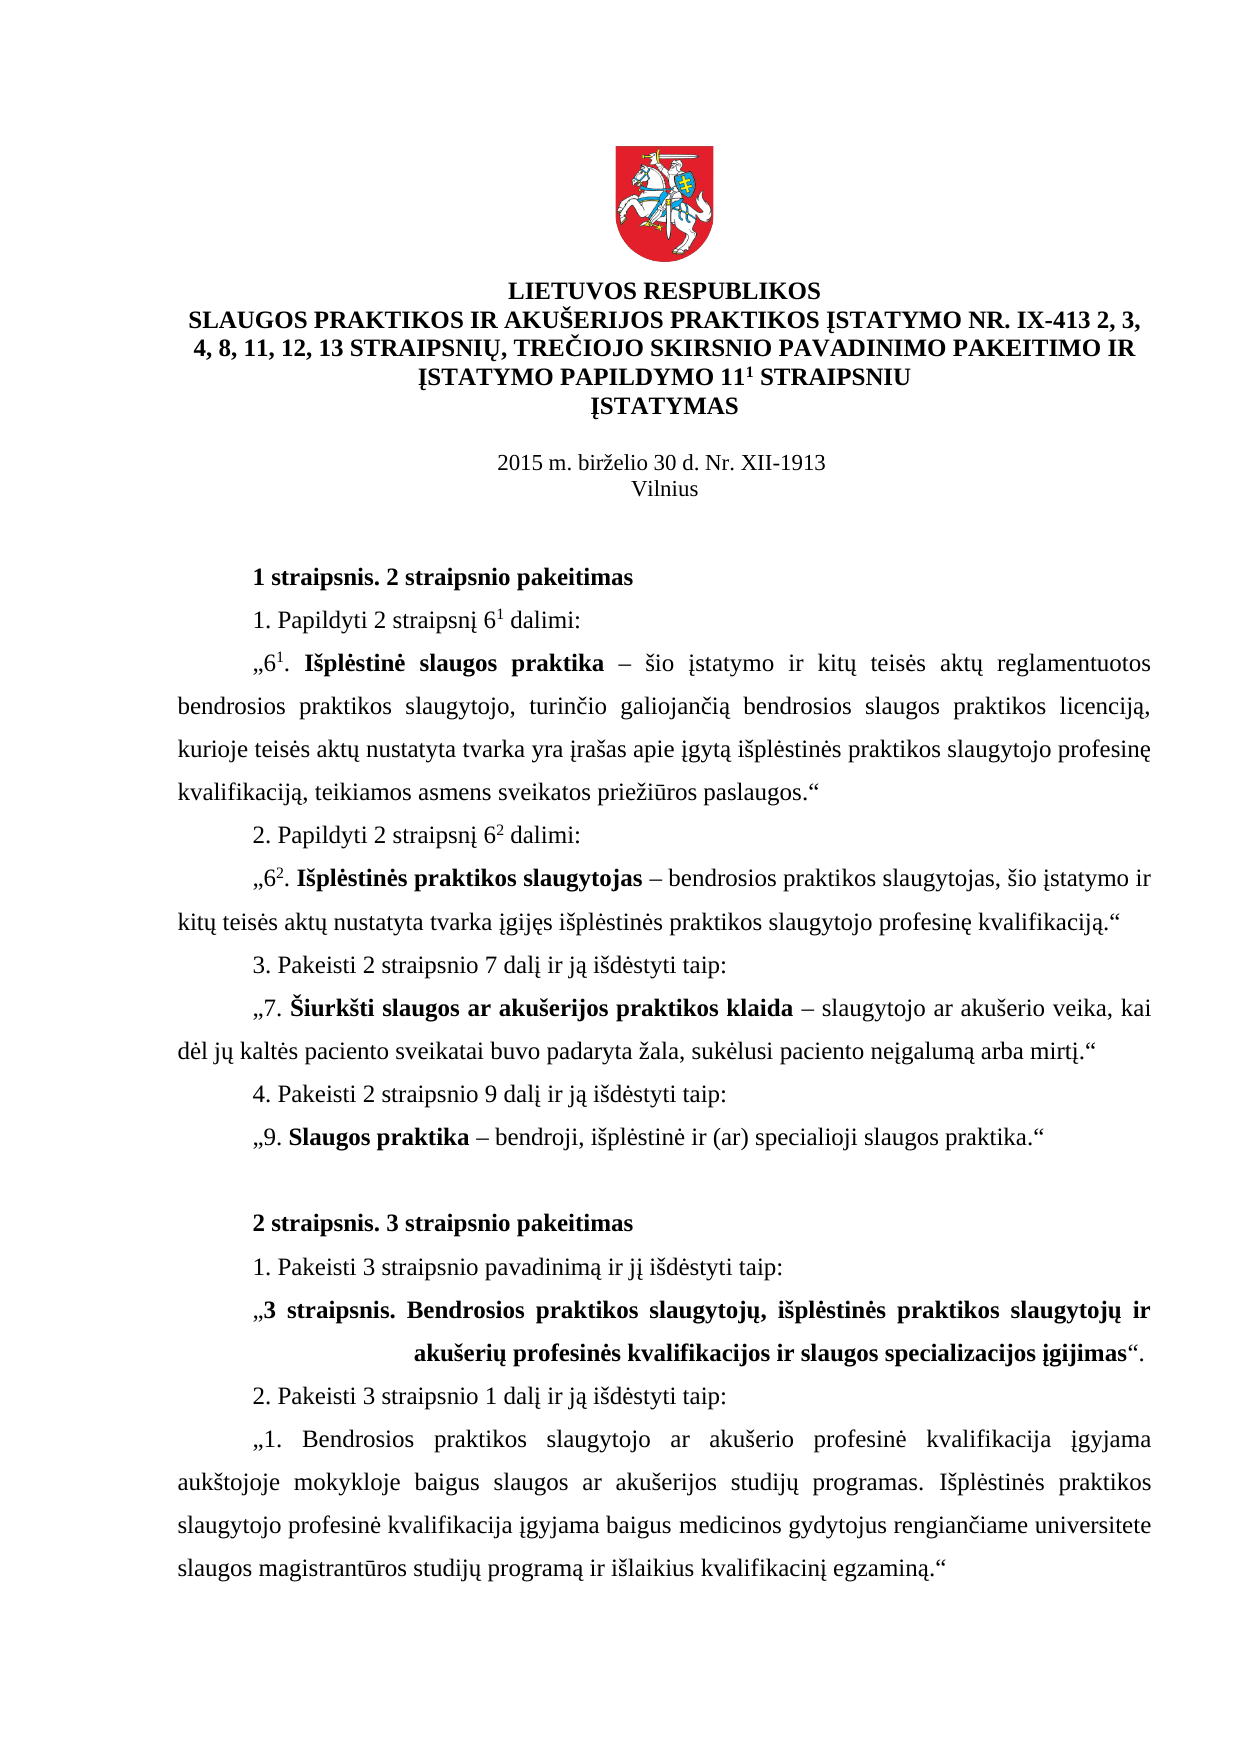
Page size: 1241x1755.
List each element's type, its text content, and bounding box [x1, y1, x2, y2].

text ĮSTATYMAS [177, 391, 1152, 420]
text „3 straipsnis. Bendrosios praktikos slaugytojų, išplėstinės praktikos slaugytojų ir akušerių profesinės kvalifikacijos ir slaugos specializacijos įgijimas“. [252, 1295, 1152, 1367]
text Vilnius [177, 475, 1152, 501]
text LIETUVOS RESPUBLIKOS [177, 276, 1152, 305]
text 2. Papildyti 2 straipsnį 62 dalimi: [177, 820, 1152, 849]
text „9. Slaugos praktika – bendroji, išplėstinė ir (ar) specialioji slaugos praktika.“ [177, 1122, 1152, 1151]
text 3. Pakeisti 2 straipsnio 7 dalį ir ją išdėstyti taip: [177, 950, 1152, 978]
text 1. Papildyti 2 straipsnį 61 dalimi: [177, 605, 1152, 633]
text „7. Šiurkšti slaugos ar akušerijos praktikos klaida – slaugytojo ar akušerio veika, kai dėl jų kaltės paciento sveikatai buvo padaryta žala, sukėlusi paciento neįgalumą arba mirtį.“ [177, 993, 1152, 1065]
text „1. Bendrosios praktikos slaugytojo ar akušerio profesinė kvalifikacija įgyjama aukštojoje mokykloje baigus slaugos ar akušerijos studijų programas. Išplėstinės praktikos slaugytojo profesinė kvalifikacija įgyjama baigus medicinos gydytojus rengiančiame universitete slaugos magistrantūros studijų programą ir išlaikius kvalifikacinį egzaminą.“ [177, 1424, 1152, 1582]
text 1. Pakeisti 3 straipsnio pavadinimą ir jį išdėstyti taip: [177, 1252, 1152, 1280]
text SLAUGOS PRAKTIKOS IR AKUŠERIJOS PRAKTIKOS ĮSTATYMO NR. IX-413 2, 3, 4, 8, 11, 12, 13 STRAIPSNIŲ, TREČIOJO SKIRSNIO PAVADINIMO PAKEITIMO IR ĮSTATYMO PAPILDYMO 111 STRAIPSNIU [177, 305, 1152, 391]
text 2015 m. birželio 30 d. Nr. XII-1913 [177, 448, 1152, 475]
text 1 straipsnis. 2 straipsnio pakeitimas [177, 562, 1152, 590]
text „62. Išplėstinės praktikos slaugytojas – bendrosios praktikos slaugytojas, šio įstatymo ir kitų teisės aktų nustatyta tvarka įgijęs išplėstinės praktikos slaugytojo profesinę kvalifikaciją.“ [177, 863, 1152, 935]
text 2 straipsnis. 3 straipsnio pakeitimas [177, 1208, 1152, 1237]
text 2. Pakeisti 3 straipsnio 1 dalį ir ją išdėstyti taip: [177, 1381, 1152, 1410]
text „61. Išplėstinė slaugos praktika – šio įstatymo ir kitų teisės aktų reglamentuotos bendrosios praktikos slaugytojo, turinčio galiojančią bendrosios slaugos praktikos licenciją, kurioje teisės aktų nustatyta tvarka yra įrašas apie įgytą išplėstinės praktikos slaugytojo profesinę kvalifikaciją, teikiamos asmens sveikatos priežiūros paslaugos.“ [177, 648, 1152, 806]
text 4. Pakeisti 2 straipsnio 9 dalį ir ją išdėstyti taip: [177, 1079, 1152, 1108]
